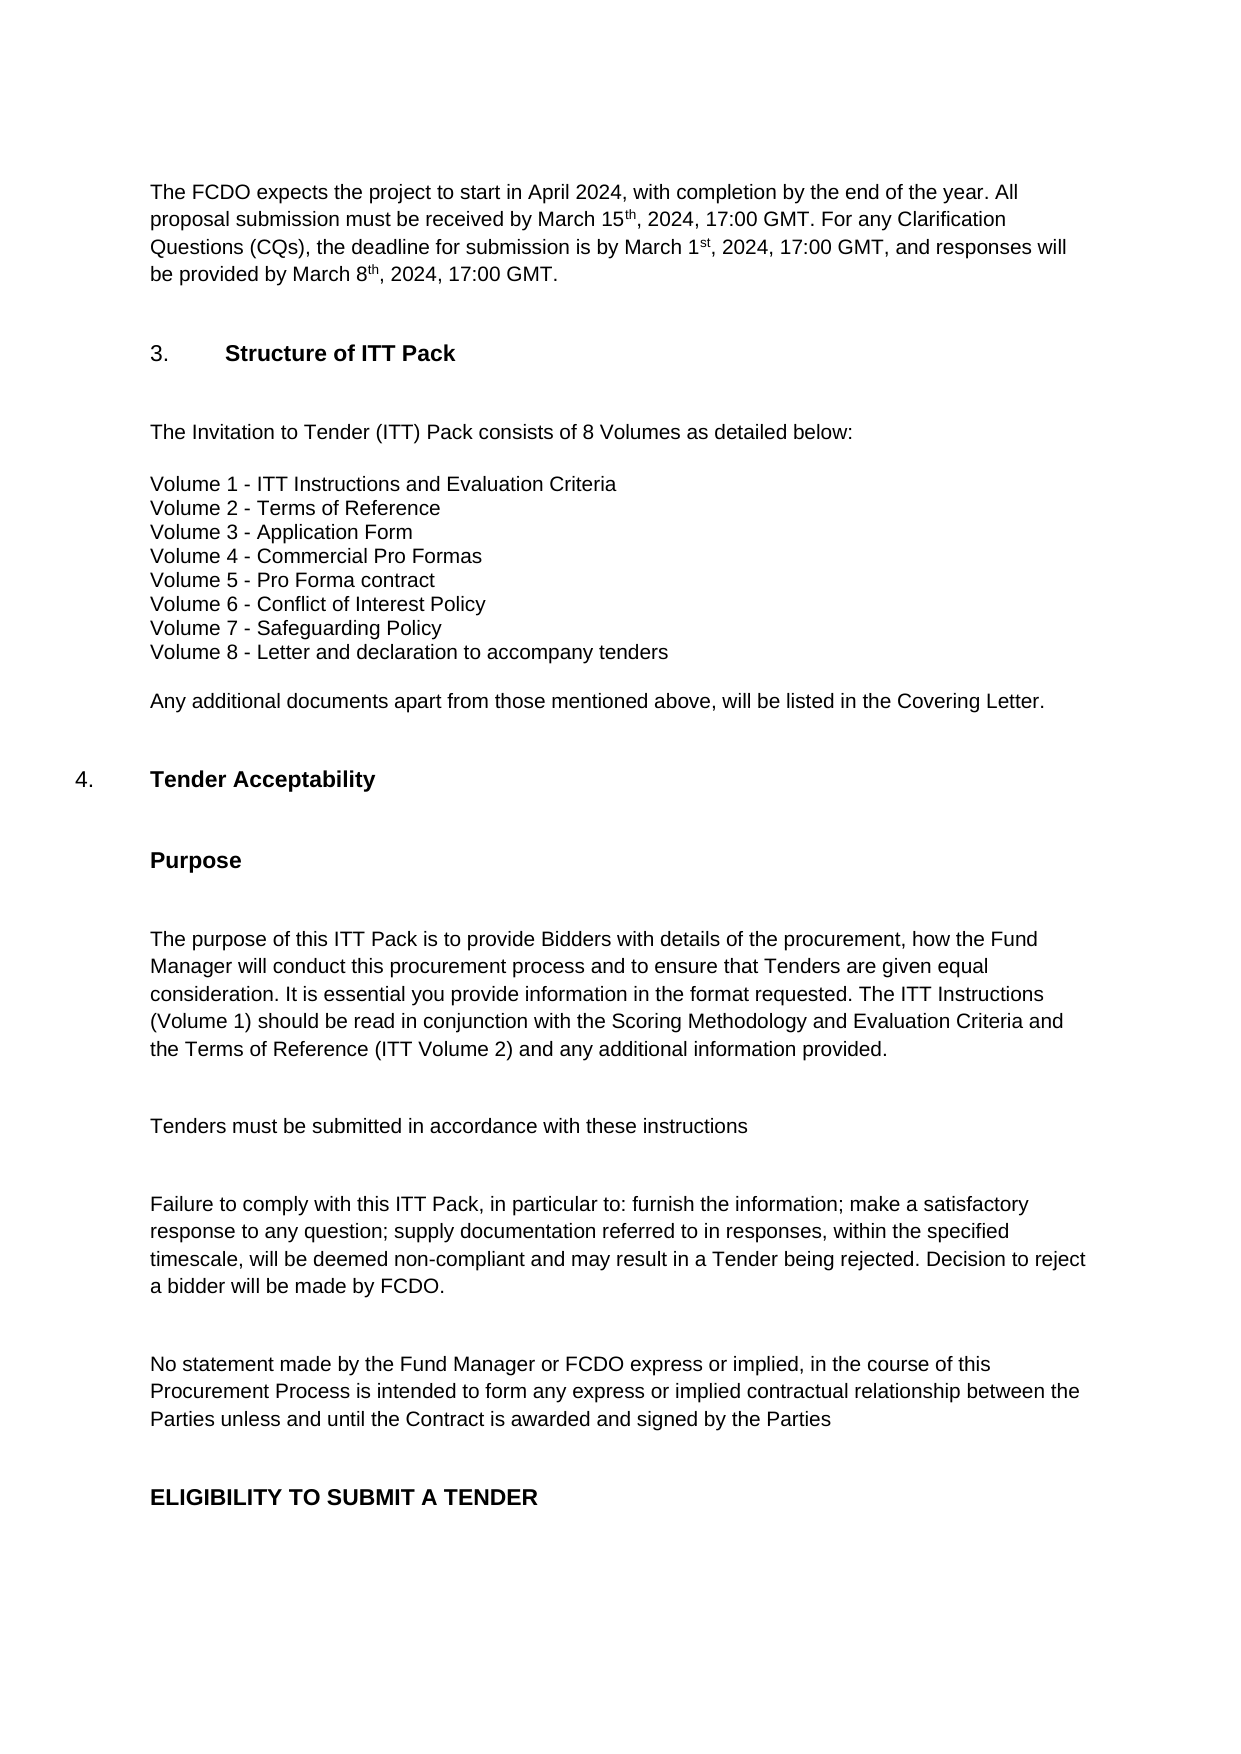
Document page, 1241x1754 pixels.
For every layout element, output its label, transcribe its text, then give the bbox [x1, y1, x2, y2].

text The Invitation to Tender (ITT) Pack consists of 8 Volumes as detailed below: [150, 420, 1091, 444]
text Failure to comply with this ITT Pack, in particular to: furnish the information; make a satisfactory response to any question; supply documentation referred to in responses, within the specified timescale, will be deemed non-compliant and may result in a Tender being rejected. Decision to reject a bidder will be made by FCDO. [150, 1192, 1091, 1298]
text The FCDO expects the project to start in April 2024, with completion by the end of the year. All proposal submission must be received by March 15th, 2024, 17:00 GMT. For any Clarification Questions (CQs), the deadline for submission is by March 1st, 2024, 17:00 GMT, and responses will be provided by March 8th, 2024, 17:00 GMT. [150, 179, 1091, 286]
text Volume 5 - Pro Forma contract [150, 568, 1091, 592]
text Volume 6 - Conflict of Interest Policy [150, 592, 1091, 616]
text Volume 7 - Safeguarding Policy [150, 616, 1091, 640]
text No statement made by the Fund Manager or FCDO express or implied, in the course of this Procurement Process is intended to form any express or implied contractual relationship between the Parties unless and until the Contract is awarded and signed by the Parties [150, 1352, 1091, 1431]
text The purpose of this ITT Pack is to provide Bidders with details of the procurement, how the Fund Manager will conduct this procurement process and to ensure that Tenders are given equal consideration. It is essential you provide information in the format requested. The ITT Instructions (Volume 1) should be read in conjunction with the Scoring Methodology and Evaluation Criteria and the Terms of Reference (ITT Volume 2) and any additional information provided. [150, 927, 1091, 1061]
text Volume 1 - ITT Instructions and Evaluation Criteria [150, 472, 1091, 496]
list Tender Acceptability [75, 766, 1091, 793]
text Volume 4 - Commercial Pro Formas [150, 544, 1091, 568]
text Volume 8 - Letter and declaration to accompany tenders [150, 640, 1091, 664]
list Structure of ITT Pack [150, 339, 1091, 366]
text Volume 3 - Application Form [150, 520, 1091, 544]
text Any additional documents apart from those mentioned above, will be listed in the Covering Letter. [150, 689, 1091, 713]
text Tenders must be submitted in accordance with these instructions [150, 1114, 1091, 1138]
text Purpose [150, 847, 1091, 873]
text ELIGIBILITY TO SUBMIT A TENDER [150, 1484, 1091, 1511]
text Volume 2 - Terms of Reference [150, 496, 1091, 520]
